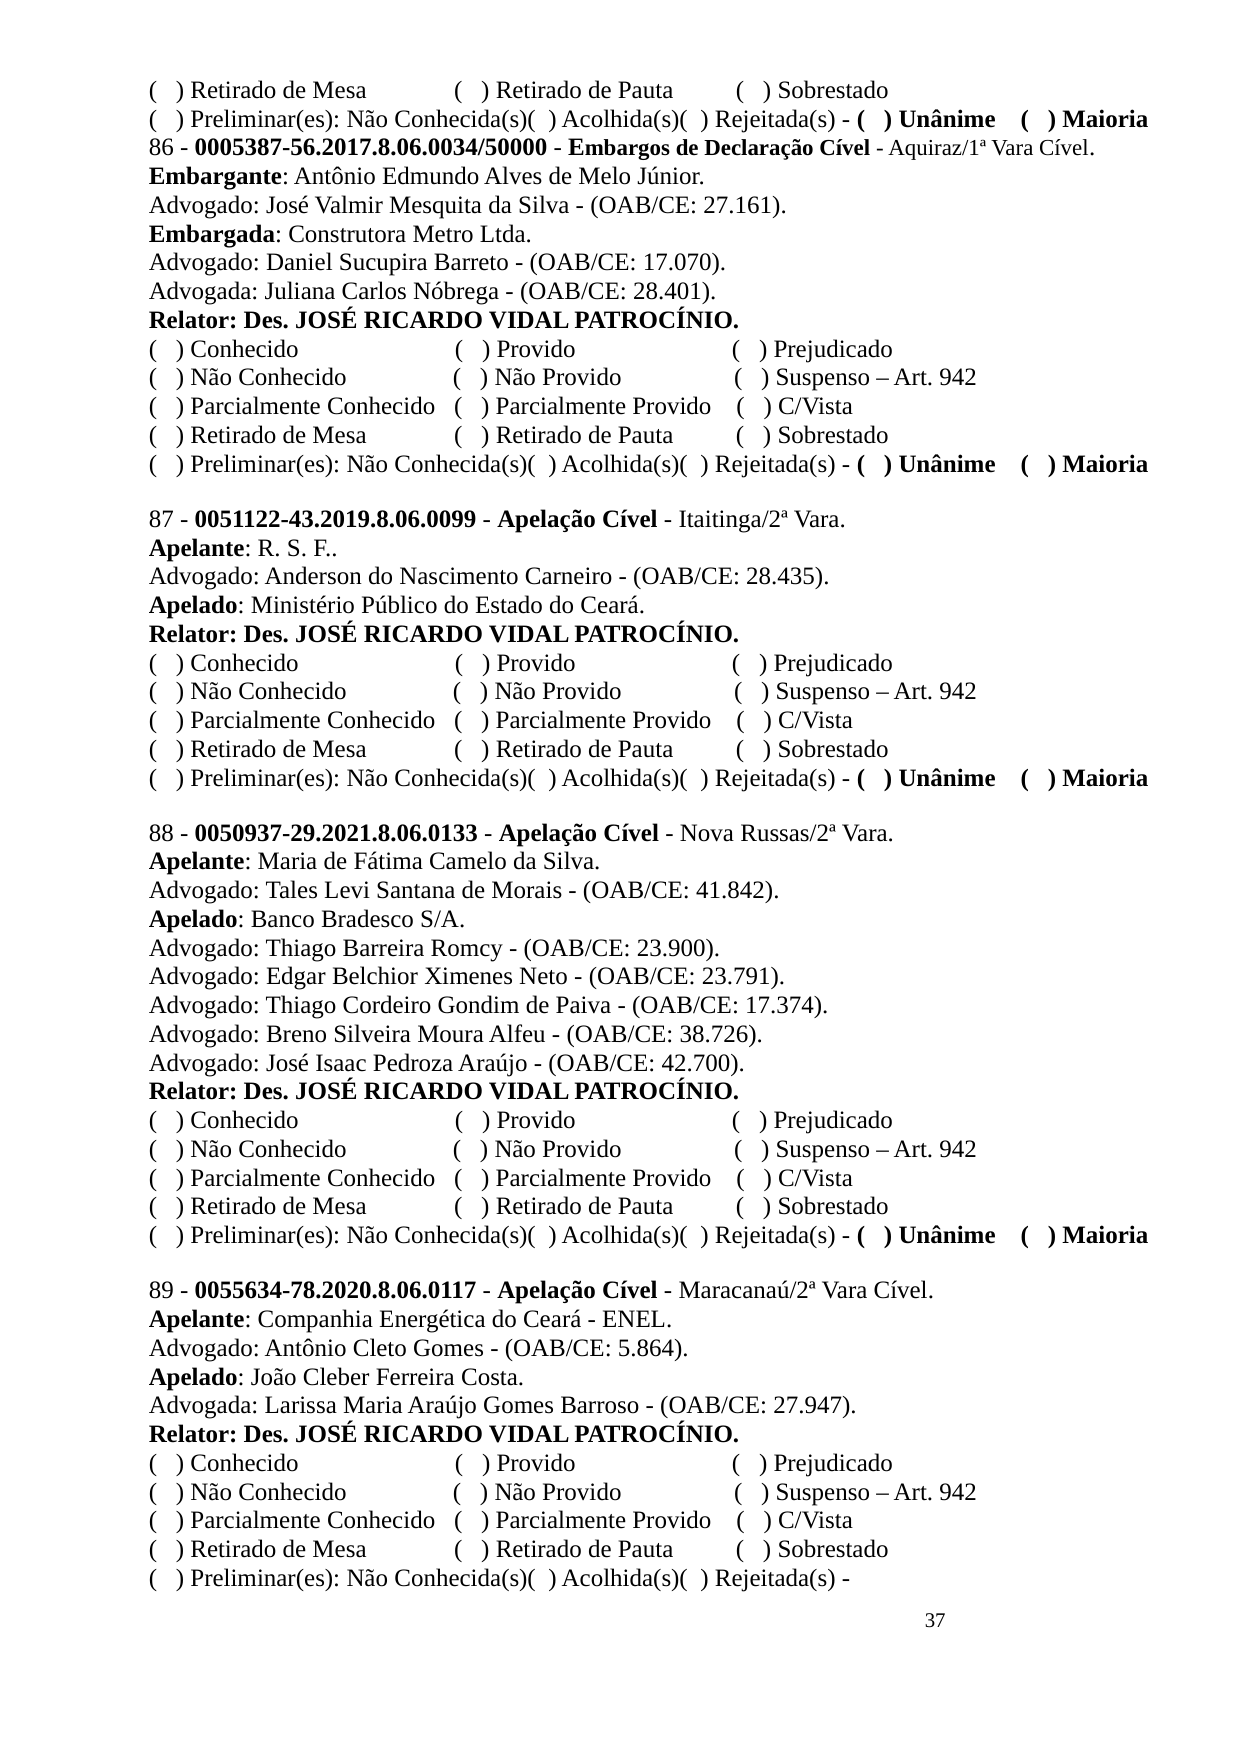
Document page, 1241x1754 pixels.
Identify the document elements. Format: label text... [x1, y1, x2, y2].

text Advogada: Juliana Carlos Nóbrega - (OAB/CE: 28.401). [148, 276, 1141, 305]
text ( ) Não Conhecido ( ) Não Provido ( ) Suspenso – Art. 942 [148, 1477, 1158, 1505]
text Advogado: Anderson do Nascimento Carneiro - (OAB/CE: 28.435). [148, 561, 1141, 590]
text ( ) Parcialmente Conhecido ( ) Parcialmente Provido ( ) C/Vista [148, 1505, 1158, 1534]
text Apelado: Banco Bradesco S/A. [148, 904, 1141, 933]
text ( ) Conhecido ( ) Provido ( ) Prejudicado [148, 1448, 1141, 1477]
text Relator: Des. JOSÉ RICARDO VIDAL PATROCÍNIO. [148, 619, 1141, 648]
text Advogado: Breno Silveira Moura Alfeu - (OAB/CE: 38.726). [148, 1019, 1141, 1048]
text Advogado: Edgar Belchior Ximenes Neto - (OAB/CE: 23.791). [148, 961, 1141, 990]
text Apelante: R. S. F.. [148, 533, 1141, 561]
text ( ) Não Conhecido ( ) Não Provido ( ) Suspenso – Art. 942 [148, 676, 1158, 705]
text Advogada: Larissa Maria Araújo Gomes Barroso - (OAB/CE: 27.947). [148, 1390, 1141, 1419]
text ( ) Não Conhecido ( ) Não Provido ( ) Suspenso – Art. 942 [148, 362, 1158, 391]
text ( ) Preliminar(es): Não Conhecida(s)( ) Acolhida(s)( ) Rejeitada(s) - ( ) Unânime ( ) Maioria [148, 1220, 1158, 1249]
text ( ) Preliminar(es): Não Conhecida(s)( ) Acolhida(s)( ) Rejeitada(s) - ( ) Unânime ( ) Maioria [148, 104, 1158, 132]
text ( ) Preliminar(es): Não Conhecida(s)( ) Acolhida(s)( ) Rejeitada(s) - [148, 1563, 1158, 1592]
text ( ) Não Conhecido ( ) Não Provido ( ) Suspenso – Art. 942 [148, 1134, 1158, 1163]
text ( ) Retirado de Mesa ( ) Retirado de Pauta ( ) Sobrestado [148, 1191, 1158, 1220]
text ( ) Parcialmente Conhecido ( ) Parcialmente Provido ( ) C/Vista [148, 391, 1158, 420]
text Apelado: Ministério Público do Estado do Ceará. [148, 590, 1141, 619]
text Apelante: Companhia Energética do Ceará - ENEL. [148, 1304, 1141, 1333]
text ( ) Retirado de Mesa ( ) Retirado de Pauta ( ) Sobrestado [148, 75, 1158, 104]
text ( ) Conhecido ( ) Provido ( ) Prejudicado [148, 1105, 1141, 1134]
text Embargada: Construtora Metro Ltda. [148, 219, 1141, 247]
text ( ) Preliminar(es): Não Conhecida(s)( ) Acolhida(s)( ) Rejeitada(s) - ( ) Unânime ( ) Maioria [148, 449, 1158, 477]
text Advogado: José Valmir Mesquita da Silva - (OAB/CE: 27.161). [148, 190, 1141, 219]
text Advogado: Thiago Cordeiro Gondim de Paiva - (OAB/CE: 17.374). [148, 990, 1141, 1019]
text Relator: Des. JOSÉ RICARDO VIDAL PATROCÍNIO. [148, 1076, 1141, 1105]
text 87 - 0051122-43.2019.8.06.0099 - Apelação Cível - Itaitinga/2ª Vara. [148, 504, 1141, 533]
text Advogado: José Isaac Pedroza Araújo - (OAB/CE: 42.700). [148, 1048, 1141, 1076]
text Advogado: Thiago Barreira Romcy - (OAB/CE: 23.900). [148, 933, 1141, 961]
text Embargante: Antônio Edmundo Alves de Melo Júnior. [148, 161, 1141, 190]
text Apelado: João Cleber Ferreira Costa. [148, 1362, 1141, 1390]
text Advogado: Antônio Cleto Gomes - (OAB/CE: 5.864). [148, 1333, 1141, 1362]
text 86 - 0005387-56.2017.8.06.0034/50000 - Embargos de Declaração Cível - Aquiraz/1ª Vara Cível. [148, 132, 1141, 161]
text ( ) Retirado de Mesa ( ) Retirado de Pauta ( ) Sobrestado [148, 734, 1158, 763]
text Apelante: Maria de Fátima Camelo da Silva. [148, 846, 1141, 875]
text ( ) Conhecido ( ) Provido ( ) Prejudicado [148, 334, 1141, 362]
text ( ) Parcialmente Conhecido ( ) Parcialmente Provido ( ) C/Vista [148, 705, 1158, 734]
text ( ) Conhecido ( ) Provido ( ) Prejudicado [148, 648, 1141, 676]
text 88 - 0050937-29.2021.8.06.0133 - Apelação Cível - Nova Russas/2ª Vara. [148, 818, 1141, 846]
text Advogado: Tales Levi Santana de Morais - (OAB/CE: 41.842). [148, 875, 1141, 904]
text ( ) Retirado de Mesa ( ) Retirado de Pauta ( ) Sobrestado [148, 1534, 1158, 1563]
text 89 - 0055634-78.2020.8.06.0117 - Apelação Cível - Maracanaú/2ª Vara Cível. [148, 1275, 1141, 1304]
text ( ) Preliminar(es): Não Conhecida(s)( ) Acolhida(s)( ) Rejeitada(s) - ( ) Unânime ( ) Maioria [148, 763, 1158, 791]
text Advogado: Daniel Sucupira Barreto - (OAB/CE: 17.070). [148, 247, 1141, 276]
text ( ) Parcialmente Conhecido ( ) Parcialmente Provido ( ) C/Vista [148, 1163, 1158, 1191]
text Relator: Des. JOSÉ RICARDO VIDAL PATROCÍNIO. [148, 305, 1141, 334]
text Relator: Des. JOSÉ RICARDO VIDAL PATROCÍNIO. [148, 1419, 1141, 1448]
text ( ) Retirado de Mesa ( ) Retirado de Pauta ( ) Sobrestado [148, 420, 1158, 449]
